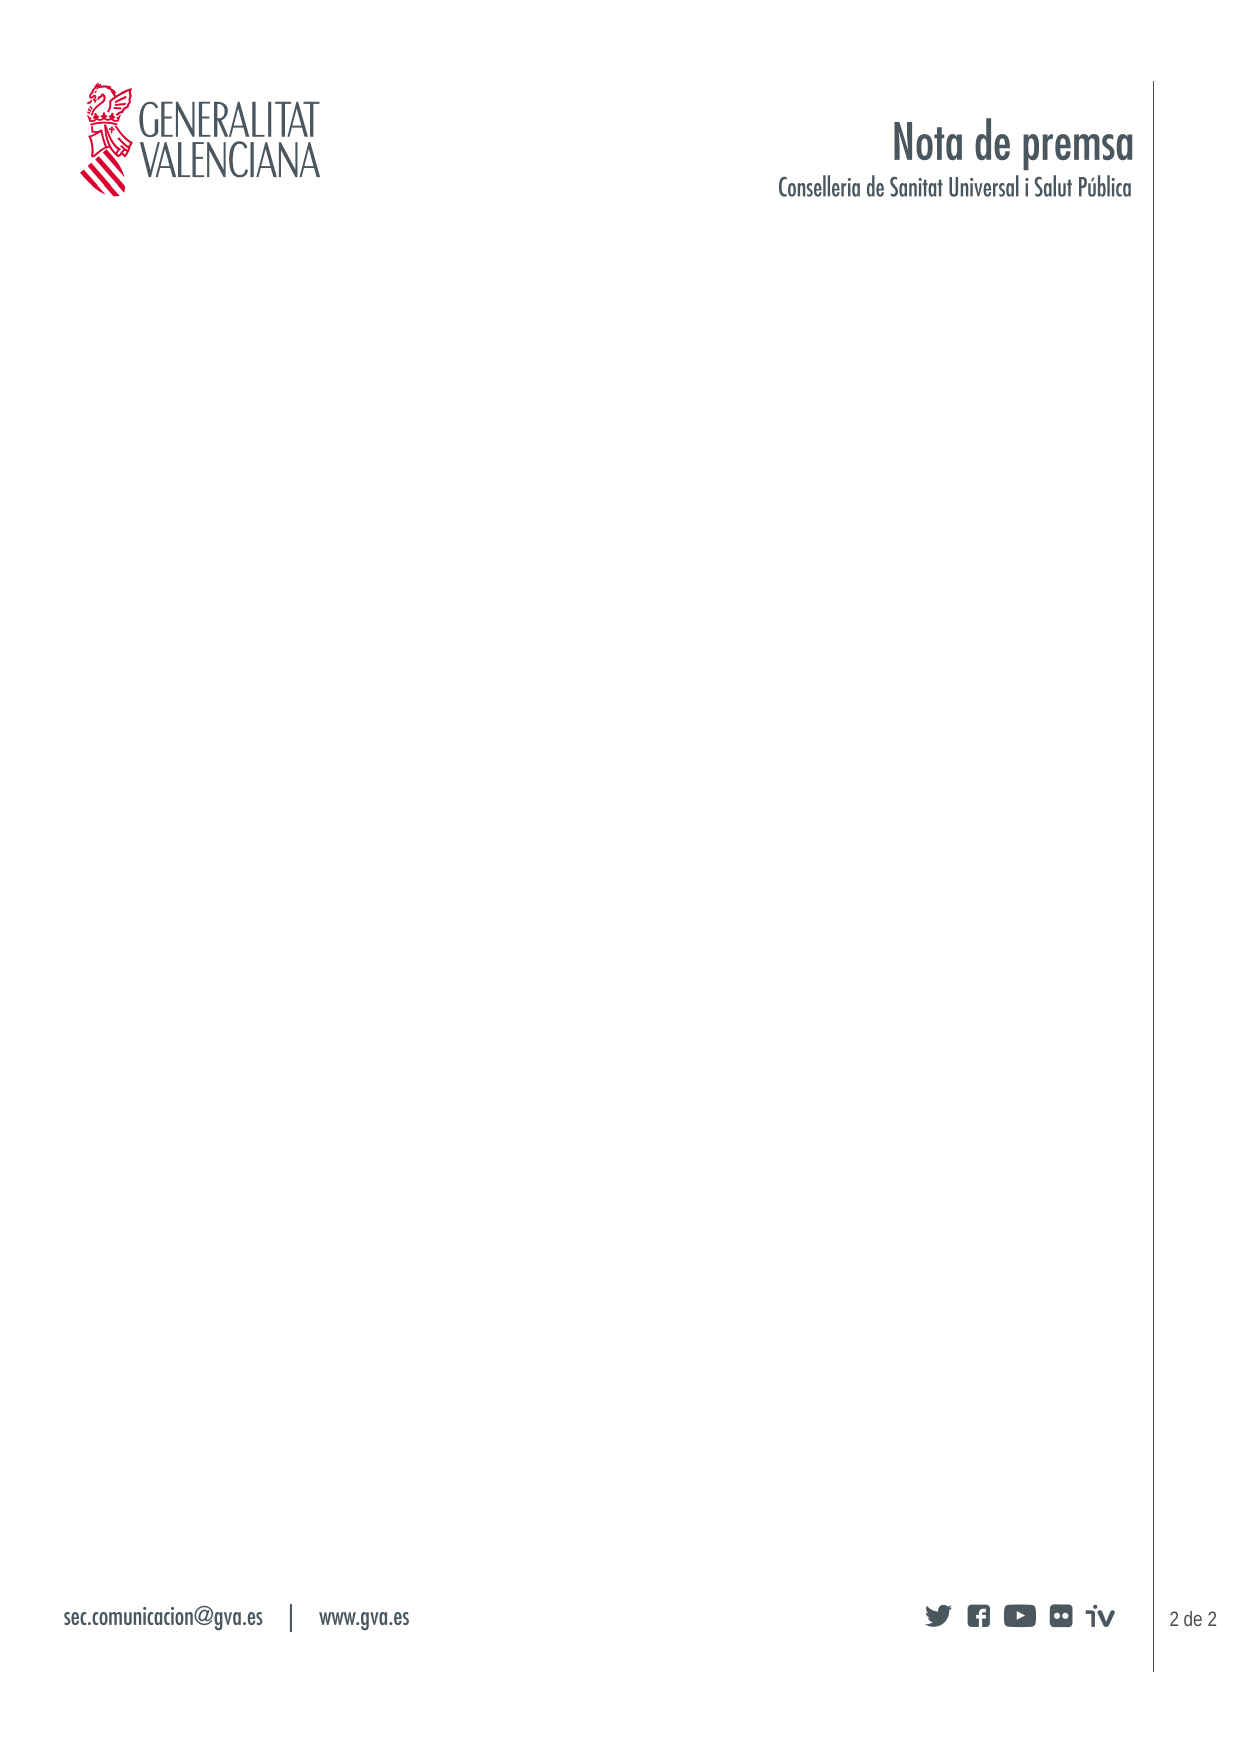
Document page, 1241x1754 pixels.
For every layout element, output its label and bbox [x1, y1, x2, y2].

picture [0, 1582, 1241, 1754]
picture [0, 0, 1241, 278]
